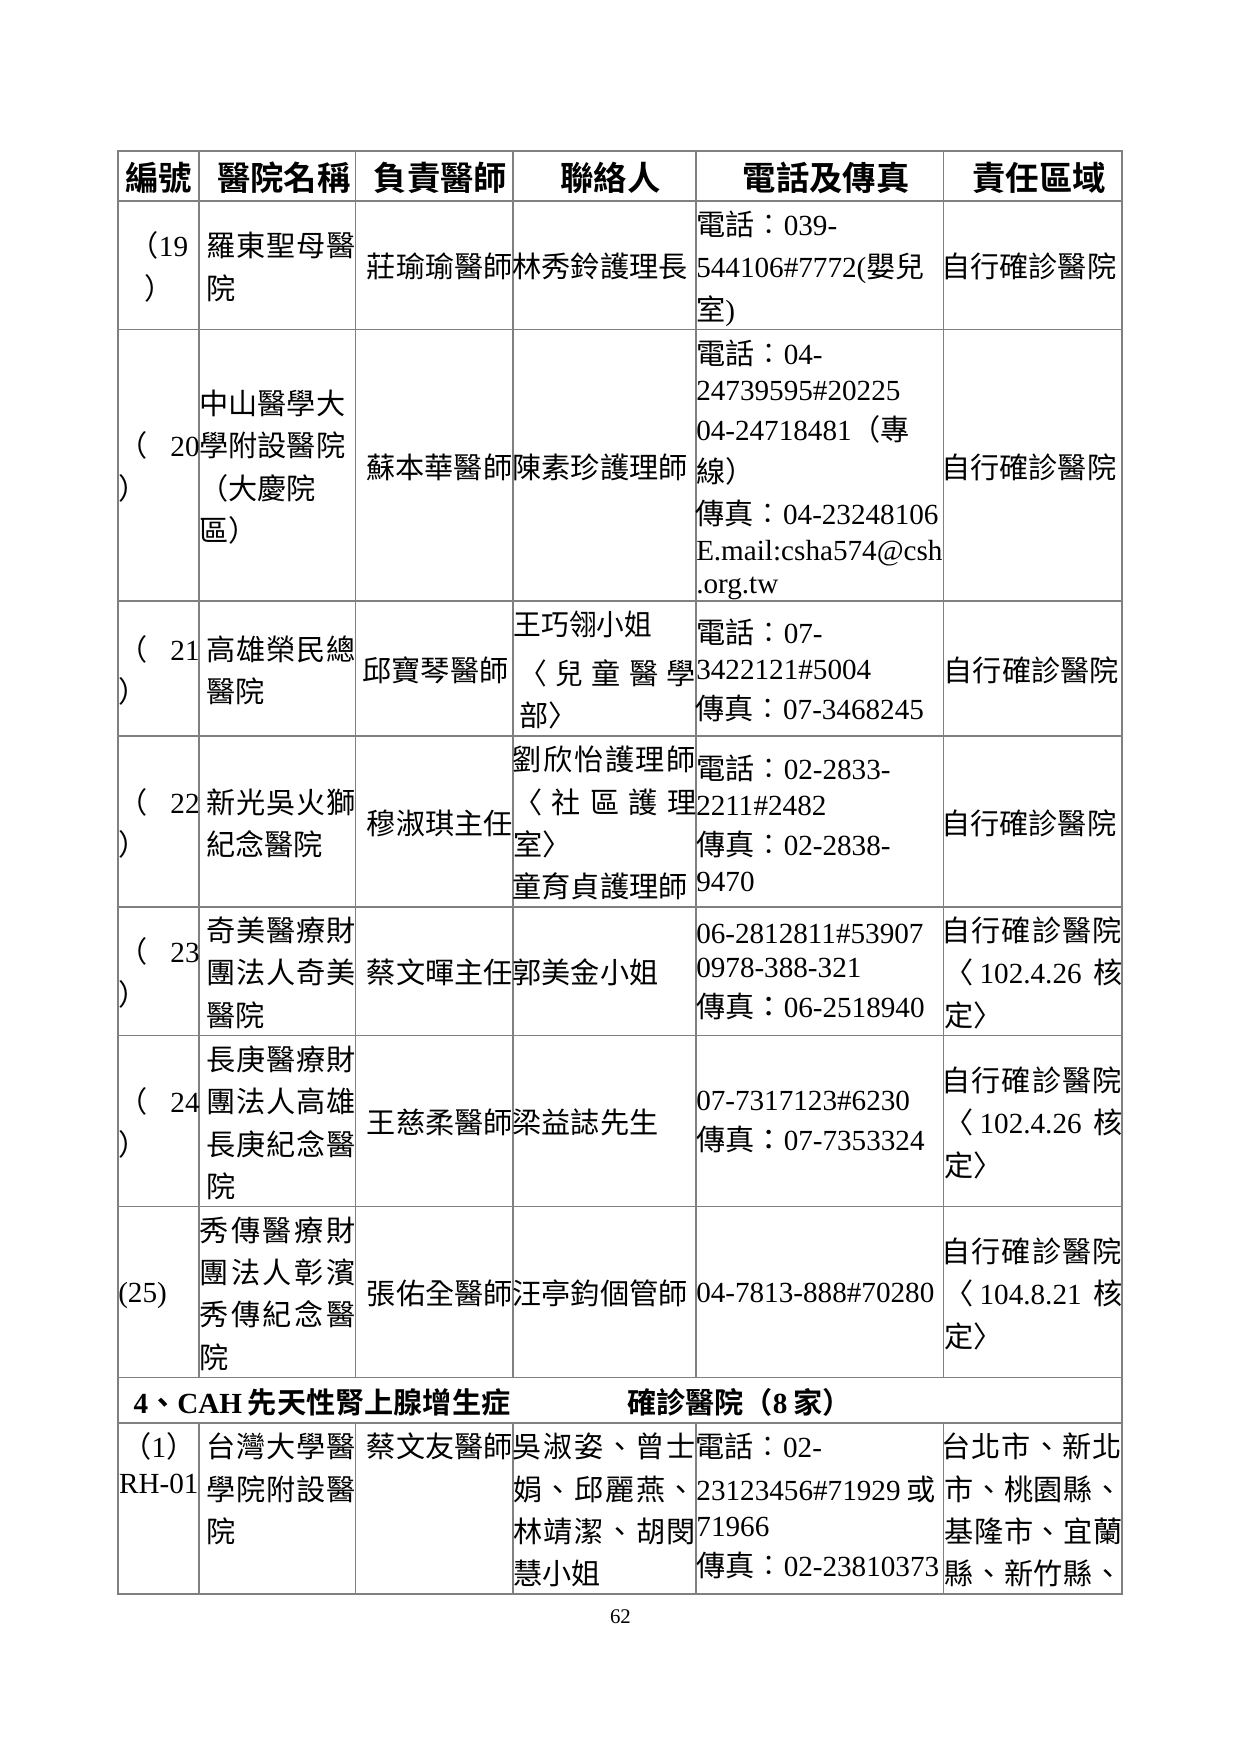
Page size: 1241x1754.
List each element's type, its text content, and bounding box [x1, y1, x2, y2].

table_cell 4、CAH先天性腎上腺增生症 確診醫院（8家） [119, 1378, 1121, 1422]
table_cell 長庚醫療財團法人高雄長庚紀念醫院 [200, 1036, 355, 1206]
table_cell 自行確診醫院 [944, 737, 1121, 906]
table_cell 秀傳醫療財團法人彰濱秀傳紀念醫院 [200, 1207, 355, 1377]
table_cell （1）RH-01 [119, 1424, 198, 1593]
table_cell 自行確診醫院〈102.4.26核定〉 [944, 1036, 1121, 1206]
table_cell （19） [119, 202, 198, 329]
table_cell 邱寶琴醫師 [356, 602, 512, 735]
table_cell （23） [119, 908, 198, 1035]
table_header 醫院名稱 [200, 152, 355, 200]
table_header 電話及傳真 [697, 152, 943, 200]
table_cell 林秀鈴護理長 [514, 202, 695, 329]
table_cell 劉欣怡護理師〈社區護理室〉 童育貞護理師 [514, 737, 695, 906]
table_cell 汪亭鈞個管師 [514, 1207, 695, 1377]
table_cell 04-7813-888#70280 [697, 1207, 943, 1377]
table_cell 台北市、新北市、桃園縣、基隆市、宜蘭縣、新竹縣、新竹市(台大篩檢陽性個案) [944, 1424, 1121, 1593]
table_cell 郭美金小姐 [514, 908, 695, 1035]
table_cell 06-2812811#53907 0978-388-321 傳真：06-2518940 [697, 908, 943, 1035]
table_cell 吳淑姿、曾士娟、邱麗燕、林靖潔、胡閔慧小姐 [514, 1424, 695, 1593]
table_cell 自行確診醫院〈104.8.21核定〉 [944, 1207, 1121, 1377]
table_cell 自行確診醫院〈102.4.26核定〉 [944, 908, 1121, 1035]
table_cell 羅東聖母醫院 [200, 202, 355, 329]
table_cell 電話︰07-3422121#5004 傳真︰07-3468245 [697, 602, 943, 735]
table_cell 蘇本華醫師 [356, 330, 512, 600]
table_header 責任區域 [944, 152, 1121, 200]
table_cell 蔡文友醫師 [356, 1424, 512, 1593]
table_cell 梁益誌先生 [514, 1036, 695, 1206]
table_cell 奇美醫療財團法人奇美醫院 [200, 908, 355, 1035]
table_cell 新光吳火獅紀念醫院 [200, 737, 355, 906]
table_cell 電話︰04-24739595#20225 04-24718481（專線） 傳真︰04-23248106 E.mail:csha574@csh.org.tw [697, 330, 943, 600]
table_cell 蔡文暉主任 [356, 908, 512, 1035]
table_cell 07-7317123#6230 傳真：07-7353324 [697, 1036, 943, 1206]
table_cell 王巧翎小姐 〈兒童醫學部〉 [514, 602, 695, 735]
table_cell （20） [119, 330, 198, 600]
table_cell 電話︰02-23123456#71929或71966 傳真︰02-23810373 [697, 1424, 943, 1593]
table_cell （24） [119, 1036, 198, 1206]
table_cell 莊瑜瑜醫師 [356, 202, 512, 329]
table_cell 台灣大學醫學院附設醫院 [200, 1424, 355, 1593]
table_cell 自行確診醫院 [944, 602, 1121, 735]
table_cell 電話︰02-2833-2211#2482 傳真︰02-2838-9470 [697, 737, 943, 906]
table_cell 中山醫學大學附設醫院 （大慶院區） [200, 330, 355, 600]
table_cell 高雄榮民總醫院 [200, 602, 355, 735]
table_cell 張佑全醫師 [356, 1207, 512, 1377]
table_header 負責醫師 [356, 152, 512, 200]
table_cell 自行確診醫院 [944, 202, 1121, 329]
table_header 編號 [119, 152, 198, 200]
table_cell （21） [119, 602, 198, 735]
table_cell 自行確診醫院 [944, 330, 1121, 600]
table_header 聯絡人 [514, 152, 695, 200]
table_cell 王慈柔醫師 [356, 1036, 512, 1206]
table_cell 穆淑琪主任 [356, 737, 512, 906]
table_cell （22） [119, 737, 198, 906]
table_cell 陳素珍護理師 [514, 330, 695, 600]
table_cell 電話︰039-544106#7772(嬰兒室) [697, 202, 943, 329]
table_cell (25) [119, 1207, 198, 1377]
